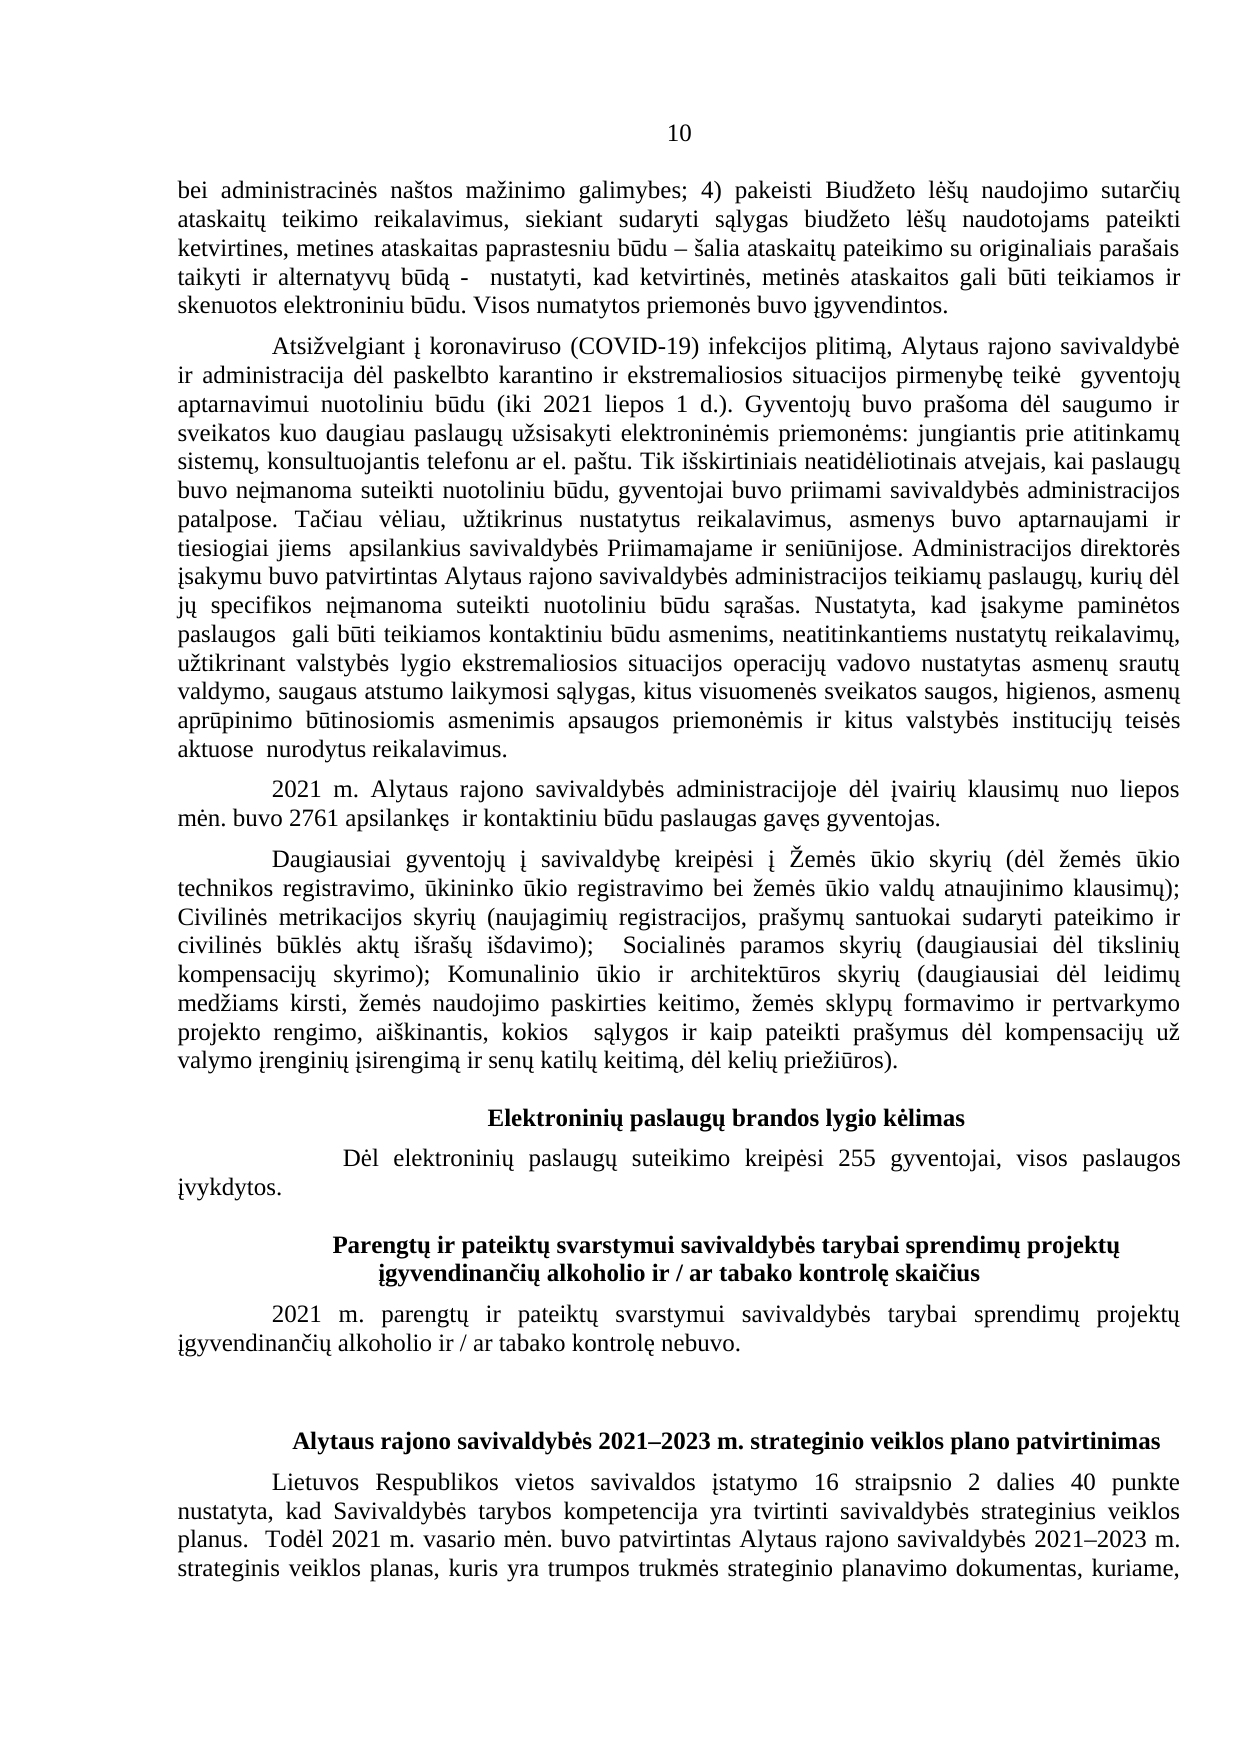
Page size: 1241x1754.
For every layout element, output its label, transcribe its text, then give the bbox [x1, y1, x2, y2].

text Dėl elektroninių paslaugų suteikimo kreipėsi 255 gyventojai, visos paslaugos įvykdytos. [177, 1143, 1181, 1201]
text Atsižvelgiant į koronaviruso (COVID-19) infekcijos plitimą, Alytaus rajono savivaldybė ir administracija dėl paskelbto karantino ir ekstremaliosios situacijos pirmenybę teikė gyventojų aptarnavimui nuotoliniu būdu (iki 2021 liepos 1 d.). Gyventojų buvo prašoma dėl saugumo ir sveikatos kuo daugiau paslaugų užsisakyti elektroninėmis priemonėms: jungiantis prie atitinkamų sistemų, konsultuojantis telefonu ar el. paštu. Tik išskirtiniais neatidėliotinais atvejais, kai paslaugų buvo neįmanoma suteikti nuotoliniu būdu, gyventojai buvo priimami savivaldybės administracijos patalpose. Tačiau vėliau, užtikrinus nustatytus reikalavimus, asmenys buvo aptarnaujami ir tiesiogiai jiems apsilankius savivaldybės Priimamajame ir seniūnijose. Administracijos direktorės įsakymu buvo patvirtintas Alytaus rajono savivaldybės administracijos teikiamų paslaugų, kurių dėl jų specifikos neįmanoma suteikti nuotoliniu būdu sąrašas. Nustatyta, kad įsakyme paminėtos paslaugos gali būti teikiamos kontaktiniu būdu asmenims, neatitinkantiems nustatytų reikalavimų, užtikrinant valstybės lygio ekstremaliosios situacijos operacijų vadovo nustatytas asmenų srautų valdymo, saugaus atstumo laikymosi sąlygas, kitus visuomenės sveikatos saugos, higienos, asmenų aprūpinimo būtinosiomis asmenimis apsaugos priemonėmis ir kitus valstybės institucijų teisės aktuose nurodytus reikalavimus. [177, 331, 1181, 763]
text Elektroninių paslaugų brandos lygio kėlimas [177, 1103, 1181, 1132]
text bei administracinės naštos mažinimo galimybes; 4) pakeisti Biudžeto lėšų naudojimo sutarčių ataskaitų teikimo reikalavimus, siekiant sudaryti sąlygas biudžeto lėšų naudotojams pateikti ketvirtines, metines ataskaitas paprastesniu būdu – šalia ataskaitų pateikimo su originaliais parašais taikyti ir alternatyvų būdą - nustatyti, kad ketvirtinės, metinės ataskaitos gali būti teikiamos ir skenuotos elektroniniu būdu. Visos numatytos priemonės buvo įgyvendintos. [177, 176, 1181, 319]
text Parengtų ir pateiktų svarstymui savivaldybės tarybai sprendimų projektų įgyvendinančių alkoholio ir / ar tabako kontrolę skaičius [177, 1230, 1181, 1287]
text Daugiausiai gyventojų į savivaldybę kreipėsi į Žemės ūkio skyrių (dėl žemės ūkio technikos registravimo, ūkininko ūkio registravimo bei žemės ūkio valdų atnaujinimo klausimų); Civilinės metrikacijos skyrių (naujagimių registracijos, prašymų santuokai sudaryti pateikimo ir civilinės būklės aktų išrašų išdavimo); Socialinės paramos skyrių (daugiausiai dėl tikslinių kompensacijų skyrimo); Komunalinio ūkio ir architektūros skyrių (daugiausiai dėl leidimų medžiams kirsti, žemės naudojimo paskirties keitimo, žemės sklypų formavimo ir pertvarkymo projekto rengimo, aiškinantis, kokios sąlygos ir kaip pateikti prašymus dėl kompensacijų už valymo įrenginių įsirengimą ir senų katilų keitimą, dėl kelių priežiūros). [177, 844, 1181, 1074]
text Lietuvos Respublikos vietos savivaldos įstatymo 16 straipsnio 2 dalies 40 punkte nustatyta, kad Savivaldybės tarybos kompetencija yra tvirtinti savivaldybės strateginius veiklos planus. Todėl 2021 m. vasario mėn. buvo patvirtintas Alytaus rajono savivaldybės 2021–2023 m. strateginis veiklos planas, kuris yra trumpos trukmės strateginio planavimo dokumentas, kuriame, [177, 1467, 1181, 1582]
text 2021 m. Alytaus rajono savivaldybės administracijoje dėl įvairių klausimų nuo liepos mėn. buvo 2761 apsilankęs ir kontaktiniu būdu paslaugas gavęs gyventojas. [177, 774, 1181, 832]
text Alytaus rajono savivaldybės 2021–2023 m. strateginio veiklos plano patvirtinimas [177, 1426, 1181, 1455]
text 2021 m. parengtų ir pateiktų svarstymui savivaldybės tarybai sprendimų projektų įgyvendinančių alkoholio ir / ar tabako kontrolę nebuvo. [177, 1299, 1181, 1357]
